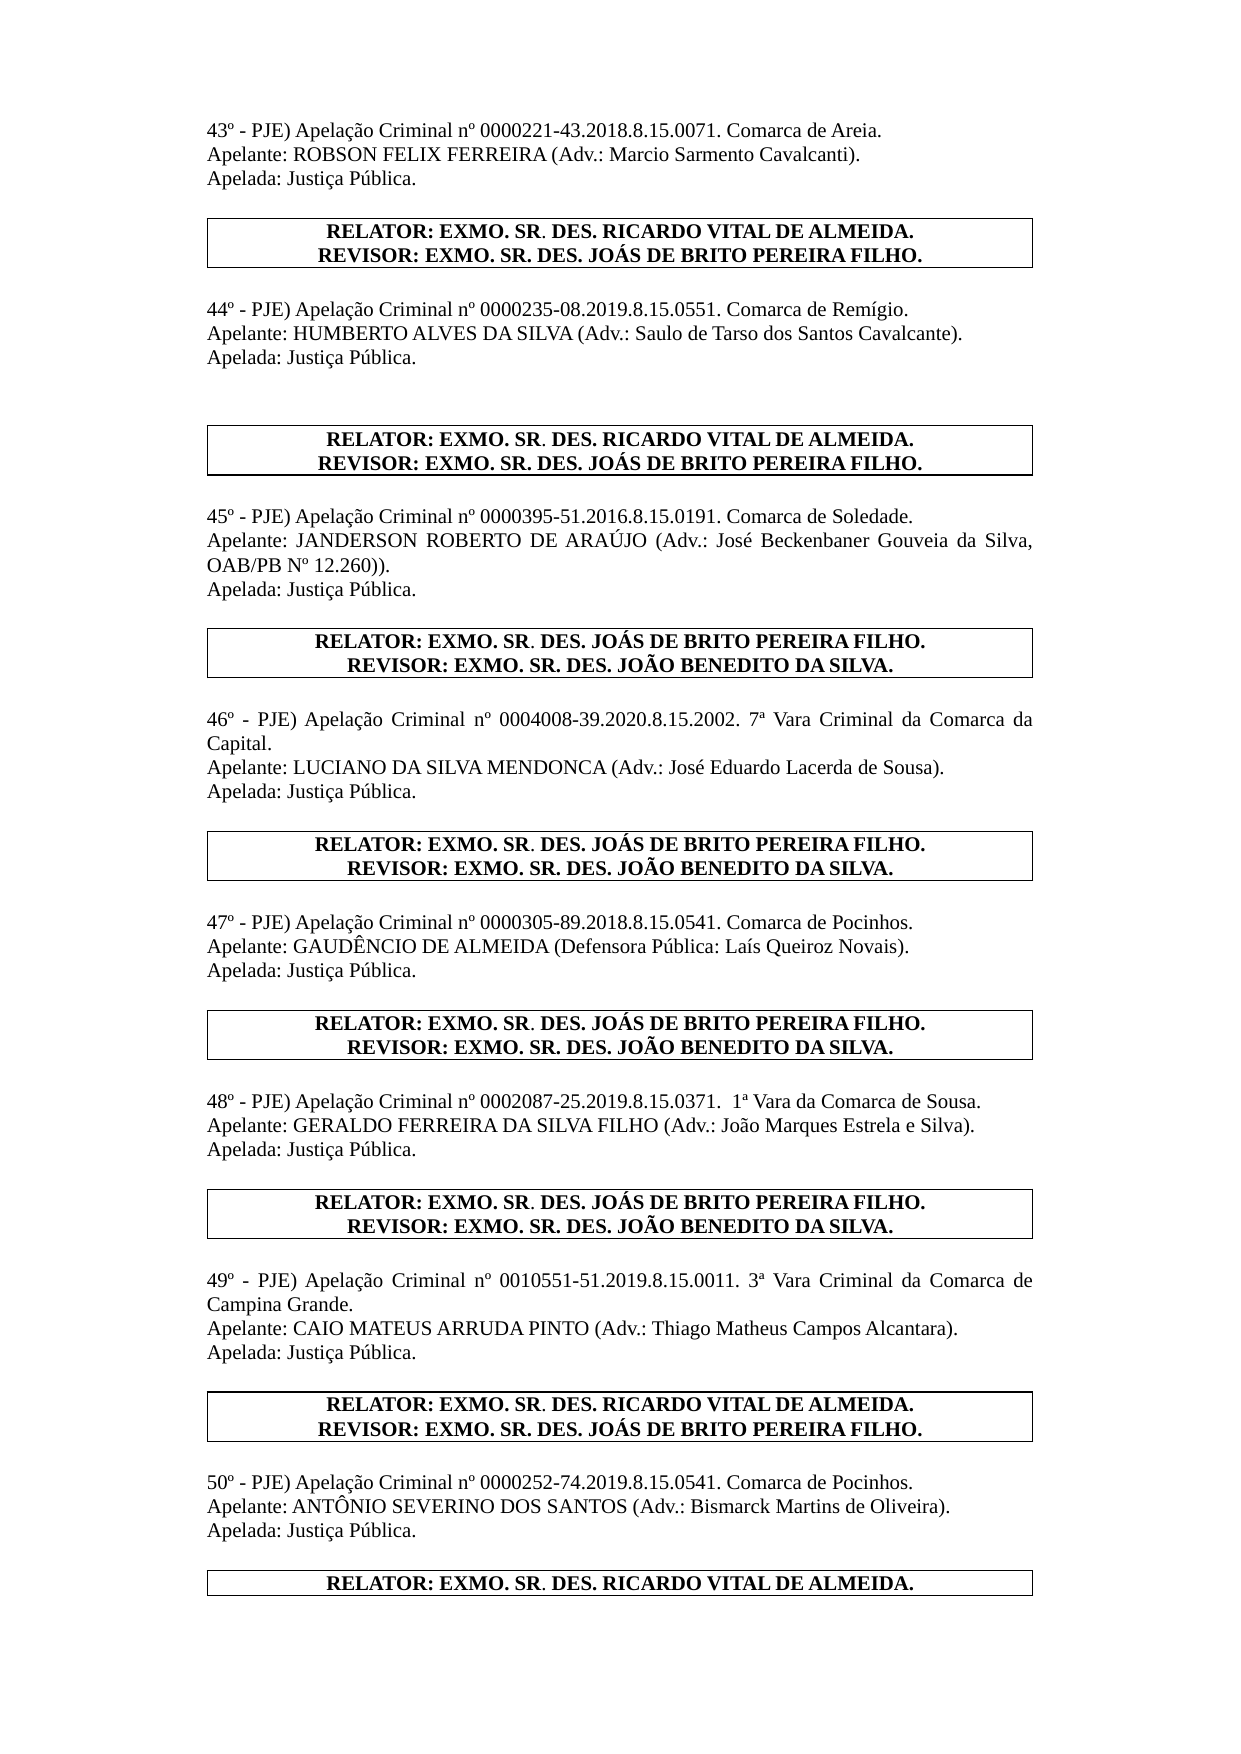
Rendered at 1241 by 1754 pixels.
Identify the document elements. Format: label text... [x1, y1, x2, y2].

text Apelante: GAUDÊNCIO DE ALMEIDA (Defensora Pública: Laís Queiroz Novais). [207, 934, 1033, 958]
text 47º - PJE) Apelação Criminal nº 0000305-89.2018.8.15.0541. Comarca de Pocinhos. [207, 910, 1033, 934]
text 44º - PJE) Apelação Criminal nº 0000235-08.2019.8.15.0551. Comarca de Remígio. [207, 297, 1033, 321]
text RELATOR: EXMO. SR. DES. JOÁS DE BRITO PEREIRA FILHO. [208, 629, 1032, 652]
text Apelada: Justiça Pública. [207, 1137, 1033, 1161]
text RELATOR: EXMO. SR. DES. RICARDO VITAL DE ALMEIDA. [208, 219, 1032, 242]
text 50º - PJE) Apelação Criminal nº 0000252-74.2019.8.15.0541. Comarca de Pocinhos. [207, 1470, 1033, 1494]
text RELATOR: EXMO. SR. DES. JOÁS DE BRITO PEREIRA FILHO. [208, 1011, 1032, 1034]
text RELATOR: EXMO. SR. DES. JOÁS DE BRITO PEREIRA FILHO. [208, 832, 1032, 855]
text Apelante: ROBSON FELIX FERREIRA (Adv.: Marcio Sarmento Cavalcanti). [207, 142, 1033, 166]
text Apelada: Justiça Pública. [207, 577, 1033, 601]
text REVISOR: EXMO. SR. DES. JOÁS DE BRITO PEREIRA FILHO. [208, 1415, 1032, 1441]
text REVISOR: EXMO. SR. DES. JOÃO BENEDITO DA SILVA. [208, 652, 1032, 677]
text RELATOR: EXMO. SR. DES. JOÁS DE BRITO PEREIRA FILHO. [208, 1190, 1032, 1213]
text Apelante: ANTÔNIO SEVERINO DOS SANTOS (Adv.: Bismarck Martins de Oliveira). [207, 1494, 1033, 1518]
text Apelada: Justiça Pública. [207, 958, 1033, 982]
text 45º - PJE) Apelação Criminal nº 0000395-51.2016.8.15.0191. Comarca de Soledade. [207, 504, 1033, 528]
text Apelante: JANDERSON ROBERTO DE ARAÚJO (Adv.: José Beckenbaner Gouveia da Silva, OAB/PB Nº 12.260)). [207, 528, 1033, 577]
text 48º - PJE) Apelação Criminal nº 0002087-25.2019.8.15.0371. 1ª Vara da Comarca de Sousa. [207, 1089, 1033, 1113]
text 49º - PJE) Apelação Criminal nº 0010551-51.2019.8.15.0011. 3ª Vara Criminal da Comarca de Campina Grande. [207, 1267, 1033, 1316]
text REVISOR: EXMO. SR. DES. JOÃO BENEDITO DA SILVA. [208, 855, 1032, 880]
text RELATOR: EXMO. SR. DES. RICARDO VITAL DE ALMEIDA. [208, 426, 1032, 449]
text Apelada: Justiça Pública. [207, 345, 1033, 369]
text REVISOR: EXMO. SR. DES. JOÃO BENEDITO DA SILVA. [208, 1213, 1032, 1238]
text Apelada: Justiça Pública. [207, 166, 1033, 190]
text Apelada: Justiça Pública. [207, 779, 1033, 803]
text REVISOR: EXMO. SR. DES. JOÁS DE BRITO PEREIRA FILHO. [208, 242, 1032, 267]
text RELATOR: EXMO. SR. DES. RICARDO VITAL DE ALMEIDA. [208, 1571, 1032, 1595]
text Apelada: Justiça Pública. [207, 1518, 1033, 1542]
text REVISOR: EXMO. SR. DES. JOÁS DE BRITO PEREIRA FILHO. [208, 449, 1032, 474]
text Apelada: Justiça Pública. [207, 1340, 1033, 1364]
text RELATOR: EXMO. SR. DES. RICARDO VITAL DE ALMEIDA. [208, 1393, 1032, 1415]
text Apelante: HUMBERTO ALVES DA SILVA (Adv.: Saulo de Tarso dos Santos Cavalcante). [207, 321, 1033, 345]
text Apelante: LUCIANO DA SILVA MENDONCA (Adv.: José Eduardo Lacerda de Sousa). [207, 755, 1033, 779]
text 43º - PJE) Apelação Criminal nº 0000221-43.2018.8.15.0071. Comarca de Areia. [207, 118, 1033, 142]
text Apelante: CAIO MATEUS ARRUDA PINTO (Adv.: Thiago Matheus Campos Alcantara). [207, 1316, 1033, 1340]
text REVISOR: EXMO. SR. DES. JOÃO BENEDITO DA SILVA. [208, 1034, 1032, 1059]
text 46º - PJE) Apelação Criminal nº 0004008-39.2020.8.15.2002. 7ª Vara Criminal da Comarca da Capital. [207, 707, 1033, 755]
text Apelante: GERALDO FERREIRA DA SILVA FILHO (Adv.: João Marques Estrela e Silva). [207, 1113, 1033, 1137]
